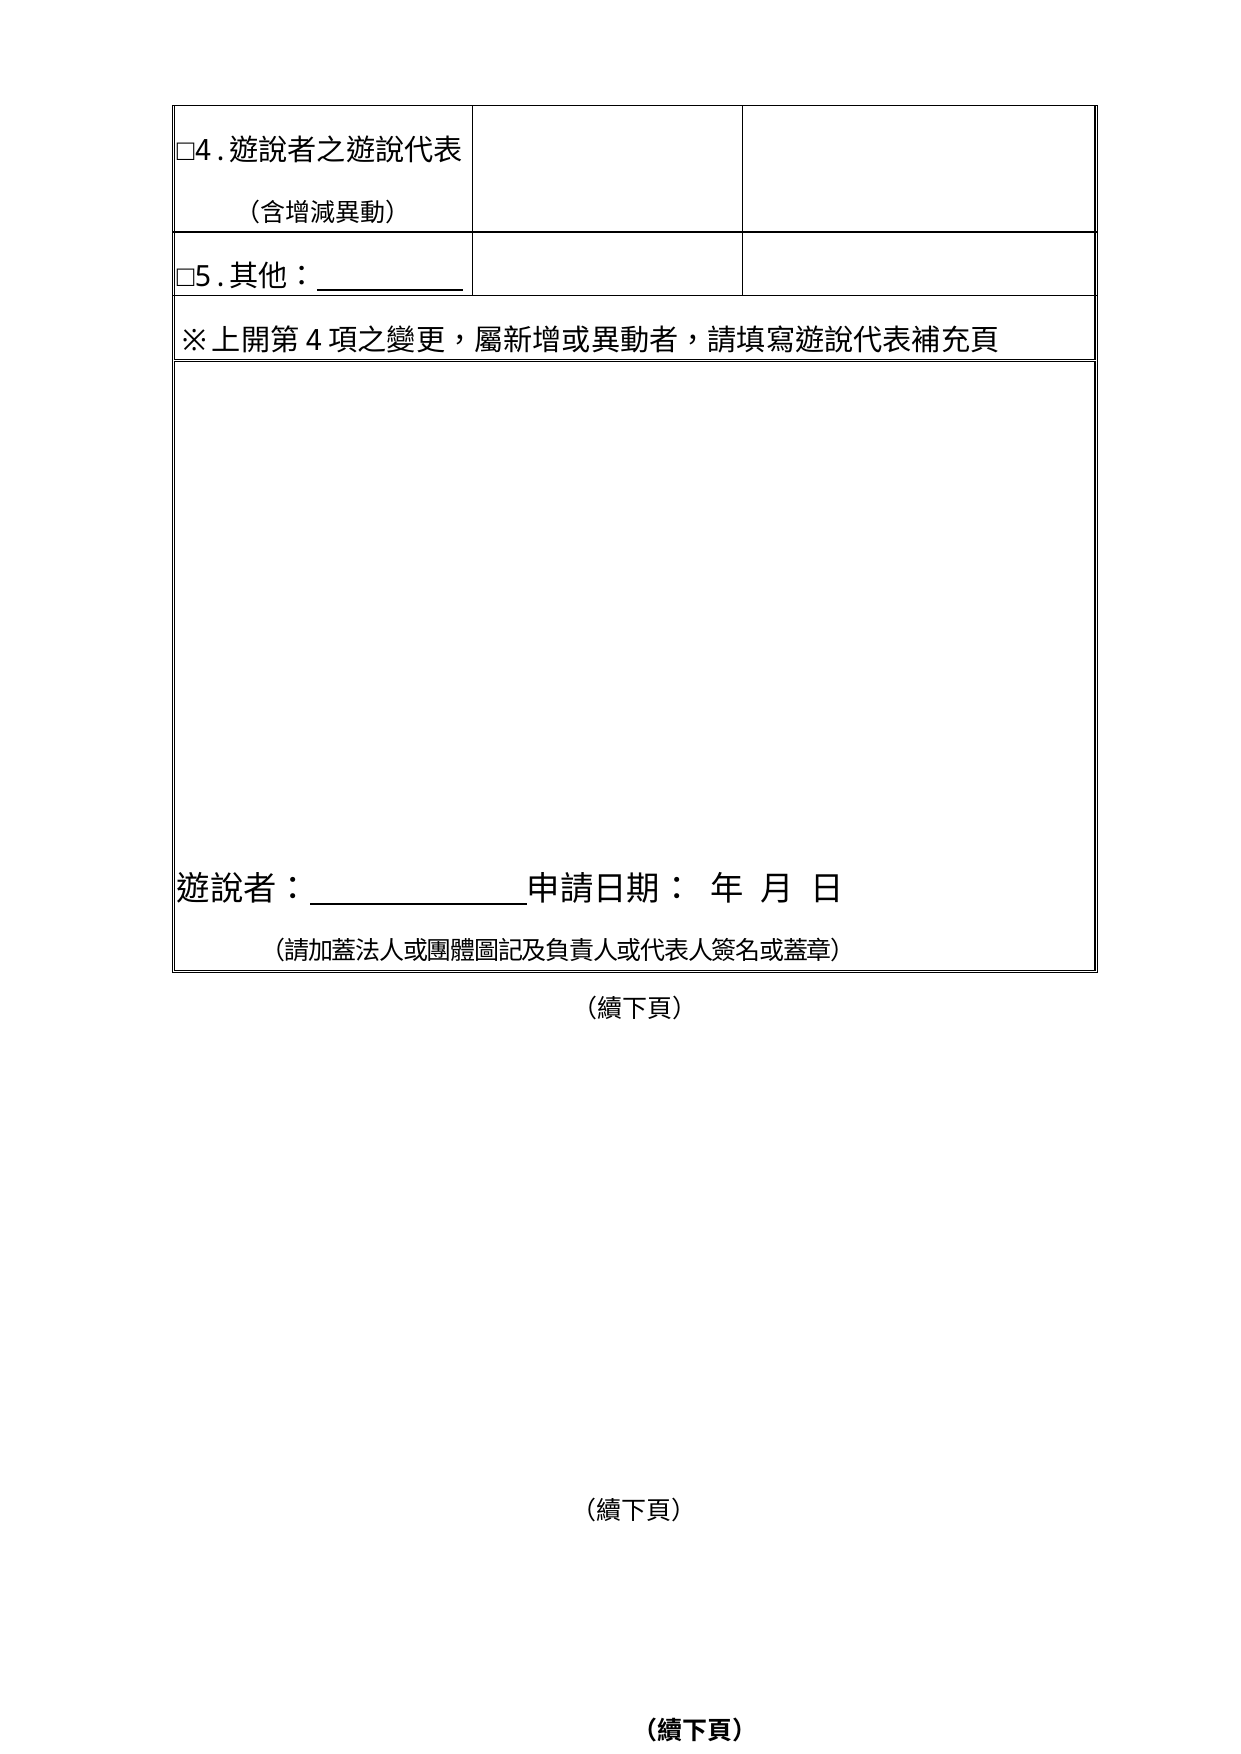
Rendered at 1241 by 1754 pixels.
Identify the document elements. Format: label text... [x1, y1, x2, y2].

table_cell [743, 106, 1094, 231]
table_cell [473, 233, 742, 295]
table_cell ※上開第4項之變更，屬新增或異動者，請填寫遊說代表補充頁 [175, 296, 1094, 358]
text （續下頁） [497, 989, 757, 1025]
table_cell □4.遊說者之遊說代表（含增減異動） [175, 106, 472, 231]
text （續下頁） [497, 1491, 757, 1527]
text （續下頁） [557, 1710, 817, 1746]
table_cell 遊說者： 申請日期： 年 月 日 （請加蓋法人或團體圖記及負責人或代表人簽名或蓋章） [175, 362, 1094, 969]
table_cell [743, 233, 1094, 295]
table_cell [473, 106, 742, 231]
table_cell □5.其他： [175, 233, 472, 295]
